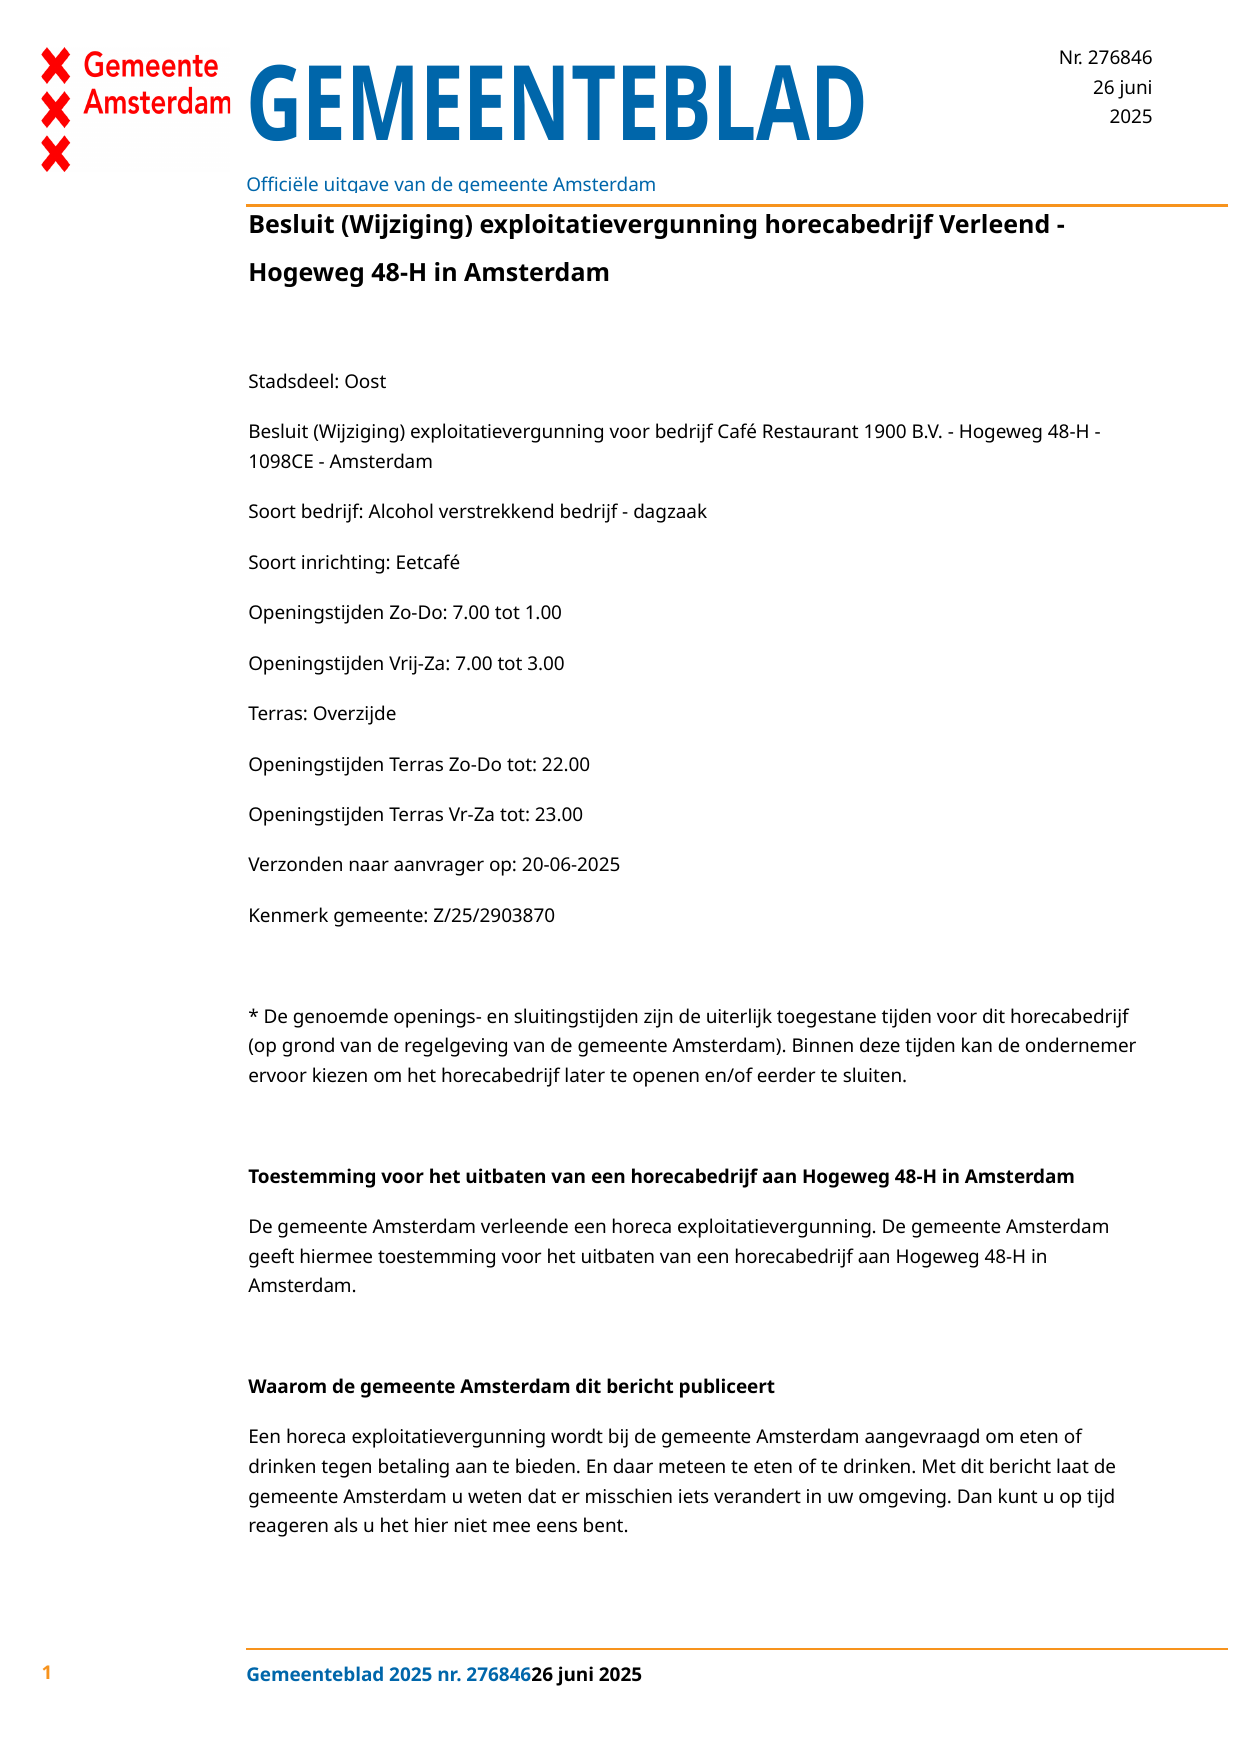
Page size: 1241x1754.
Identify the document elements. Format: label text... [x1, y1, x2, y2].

picture [41, 47, 231, 172]
text Een horeca exploitatievergunning wordt bij de gemeente Amsterdam aangevraagd om eten of drinken tegen betaling aan te bieden. En daar meteen te eten of te drinken. Met dit bericht laat de gemeente Amsterdam u weten dat er misschien iets verandert in uw omgeving. Dan kunt u op tijd reageren als u het hier niet mee eens bent. [248, 1424, 1152, 1538]
text * De genoemde openings- en sluitingstijden zijn de uiterlijk toegestane tijden voor dit horecabedrijf (op grond van de regelgeving van de gemeente Amsterdam). Binnen deze tijden kan de ondernemer ervoor kiezen om het horecabedrijf later te openen en/of eerder te sluiten. [248, 1003, 1152, 1088]
text Openingstijden Zo-Do: 7.00 tot 1.00 [248, 599, 1152, 625]
text Terras: Overzijde [248, 700, 1152, 726]
text Waarom de gemeente Amsterdam dit bericht publiceert [248, 1373, 1152, 1399]
text Openingstijden Terras Vr-Za tot: 23.00 [248, 801, 1152, 827]
text Kenmerk gemeente: Z/25/2903870 [248, 902, 1152, 928]
text Toestemming voor het uitbaten van een horecabedrijf aan Hogeweg 48-H in Amsterdam [248, 1163, 1152, 1189]
text De gemeente Amsterdam verleende een horeca exploitatievergunning. De gemeente Amsterdam geeft hiermee toestemming voor het uitbaten van een horecabedrijf aan Hogeweg 48-H in Amsterdam. [248, 1213, 1152, 1298]
text Verzonden naar aanvrager op: 20-06-2025 [248, 852, 1152, 877]
text Besluit (Wijziging) exploitatievergunning voor bedrijf Café Restaurant 1900 B.V. - Hogeweg 48-H - 1098CE - Amsterdam [248, 419, 1152, 474]
text Soort inrichting: Eetcafé [248, 549, 1152, 575]
text Stadsdeel: Oost [248, 368, 1152, 394]
text Besluit (Wijziging) exploitatievergunning horecabedrijf Verleend - Hogeweg 48-H in Amsterdam [248, 207, 1152, 288]
text Openingstijden Vrij-Za: 7.00 tot 3.00 [248, 650, 1152, 676]
text Openingstijden Terras Zo-Do tot: 22.00 [248, 751, 1152, 777]
text Soort bedrijf: Alcohol verstrekkend bedrijf - dagzaak [248, 499, 1152, 524]
